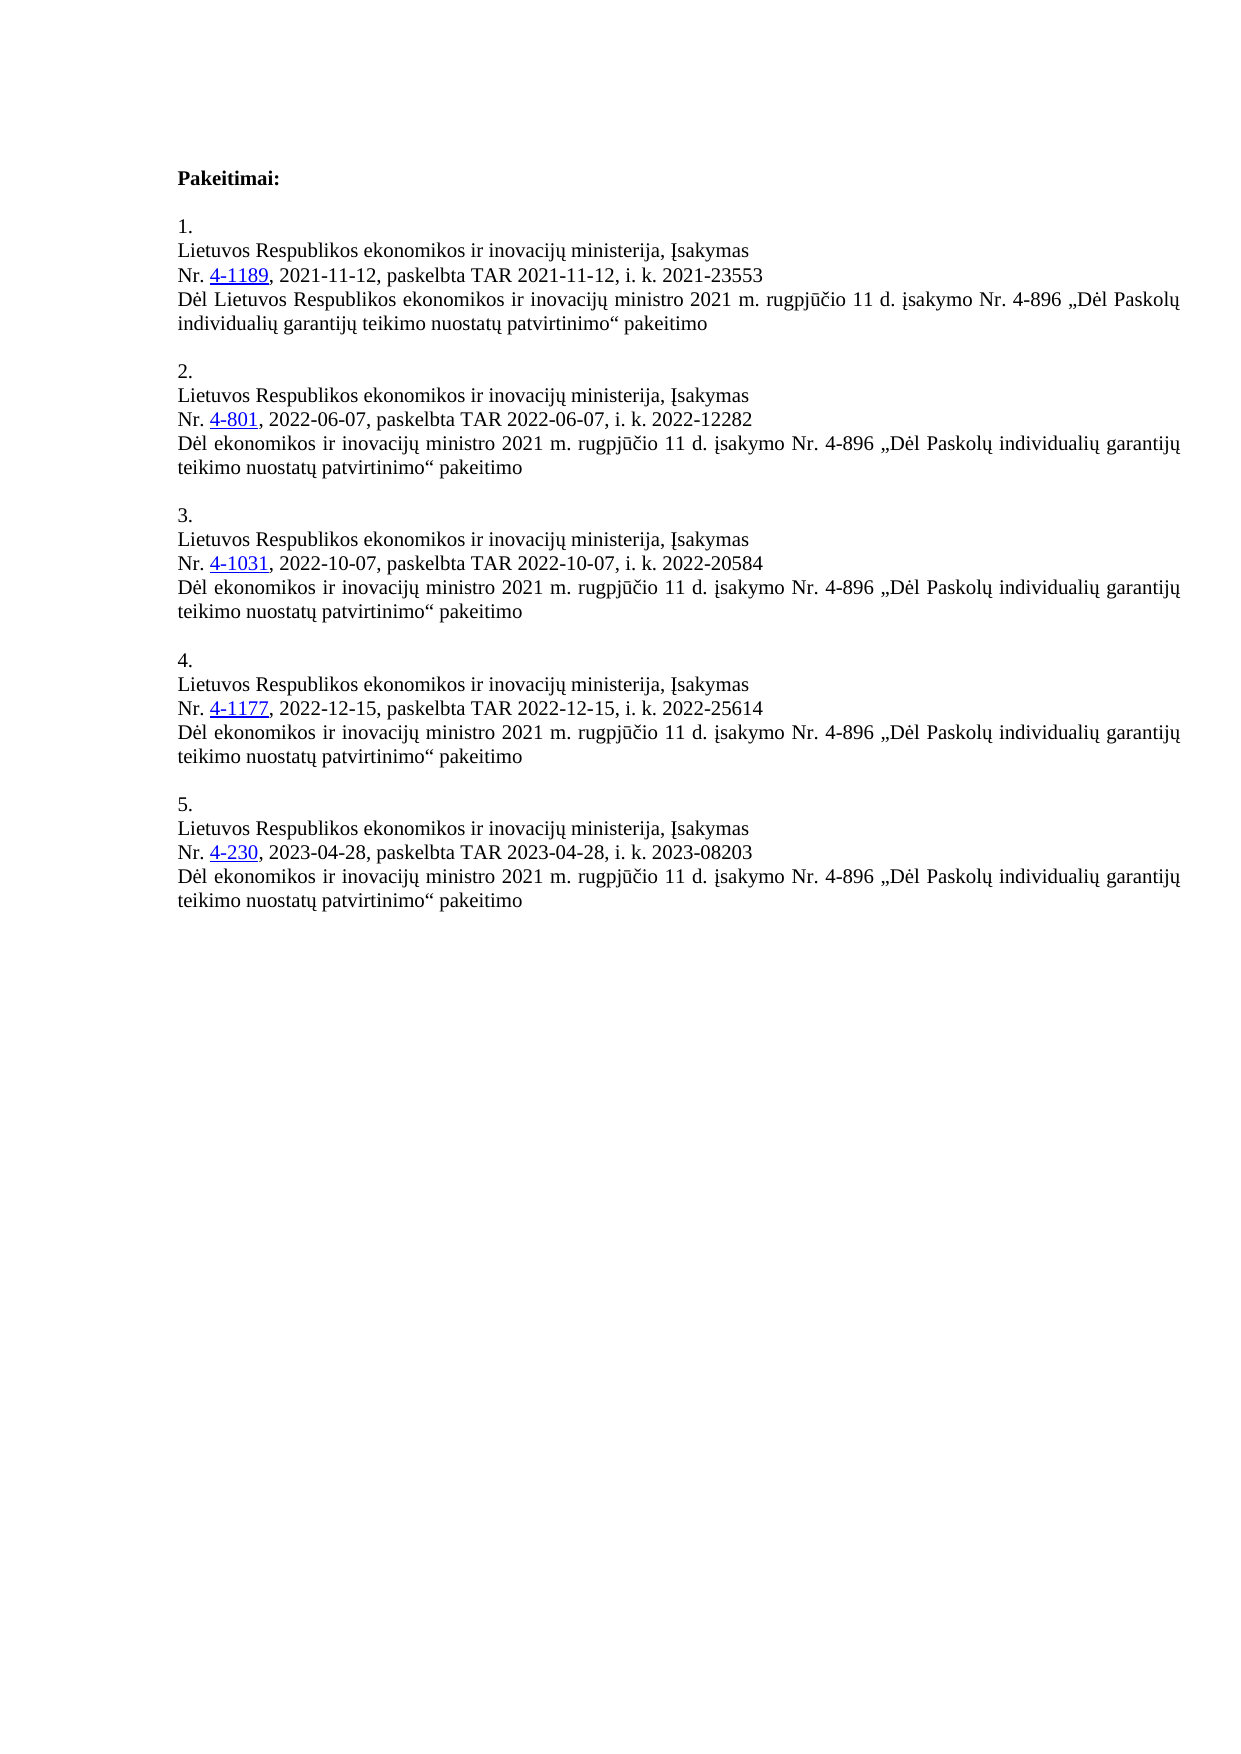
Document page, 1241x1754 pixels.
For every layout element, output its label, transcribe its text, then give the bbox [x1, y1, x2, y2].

text Nr. 4-1189, 2021-11-12, paskelbta TAR 2021-11-12, i. k. 2021-23553 [177, 262, 1181, 287]
text Nr. 4-1031, 2022-10-07, paskelbta TAR 2022-10-07, i. k. 2022-20584 [177, 551, 1181, 575]
text Pakeitimai: [177, 166, 1181, 190]
text Nr. 4-1177, 2022-12-15, paskelbta TAR 2022-12-15, i. k. 2022-25614 [177, 696, 1181, 720]
text Nr. 4-230, 2023-04-28, paskelbta TAR 2023-04-28, i. k. 2023-08203 [177, 840, 1181, 864]
text Dėl ekonomikos ir inovacijų ministro 2021 m. rugpjūčio 11 d. įsakymo Nr. 4-896 „Dėl Paskolų individualių garantijų teikimo nuostatų patvirtinimo“ pakeitimo [177, 864, 1181, 912]
text 2. [177, 359, 1181, 383]
text 1. [177, 214, 1181, 238]
text Lietuvos Respublikos ekonomikos ir inovacijų ministerija, Įsakymas [177, 527, 1181, 551]
text 4. [177, 647, 1181, 672]
text 3. [177, 503, 1181, 527]
text Dėl Lietuvos Respublikos ekonomikos ir inovacijų ministro 2021 m. rugpjūčio 11 d. įsakymo Nr. 4-896 „Dėl Paskolų individualių garantijų teikimo nuostatų patvirtinimo“ pakeitimo [177, 287, 1181, 335]
text Dėl ekonomikos ir inovacijų ministro 2021 m. rugpjūčio 11 d. įsakymo Nr. 4-896 „Dėl Paskolų individualių garantijų teikimo nuostatų patvirtinimo“ pakeitimo [177, 720, 1181, 768]
text Lietuvos Respublikos ekonomikos ir inovacijų ministerija, Įsakymas [177, 672, 1181, 696]
text Dėl ekonomikos ir inovacijų ministro 2021 m. rugpjūčio 11 d. įsakymo Nr. 4-896 „Dėl Paskolų individualių garantijų teikimo nuostatų patvirtinimo“ pakeitimo [177, 431, 1181, 479]
text Dėl ekonomikos ir inovacijų ministro 2021 m. rugpjūčio 11 d. įsakymo Nr. 4-896 „Dėl Paskolų individualių garantijų teikimo nuostatų patvirtinimo“ pakeitimo [177, 575, 1181, 623]
text Lietuvos Respublikos ekonomikos ir inovacijų ministerija, Įsakymas [177, 383, 1181, 407]
text Nr. 4-801, 2022-06-07, paskelbta TAR 2022-06-07, i. k. 2022-12282 [177, 407, 1181, 431]
text Lietuvos Respublikos ekonomikos ir inovacijų ministerija, Įsakymas [177, 816, 1181, 840]
text 5. [177, 792, 1181, 816]
text Lietuvos Respublikos ekonomikos ir inovacijų ministerija, Įsakymas [177, 238, 1181, 262]
